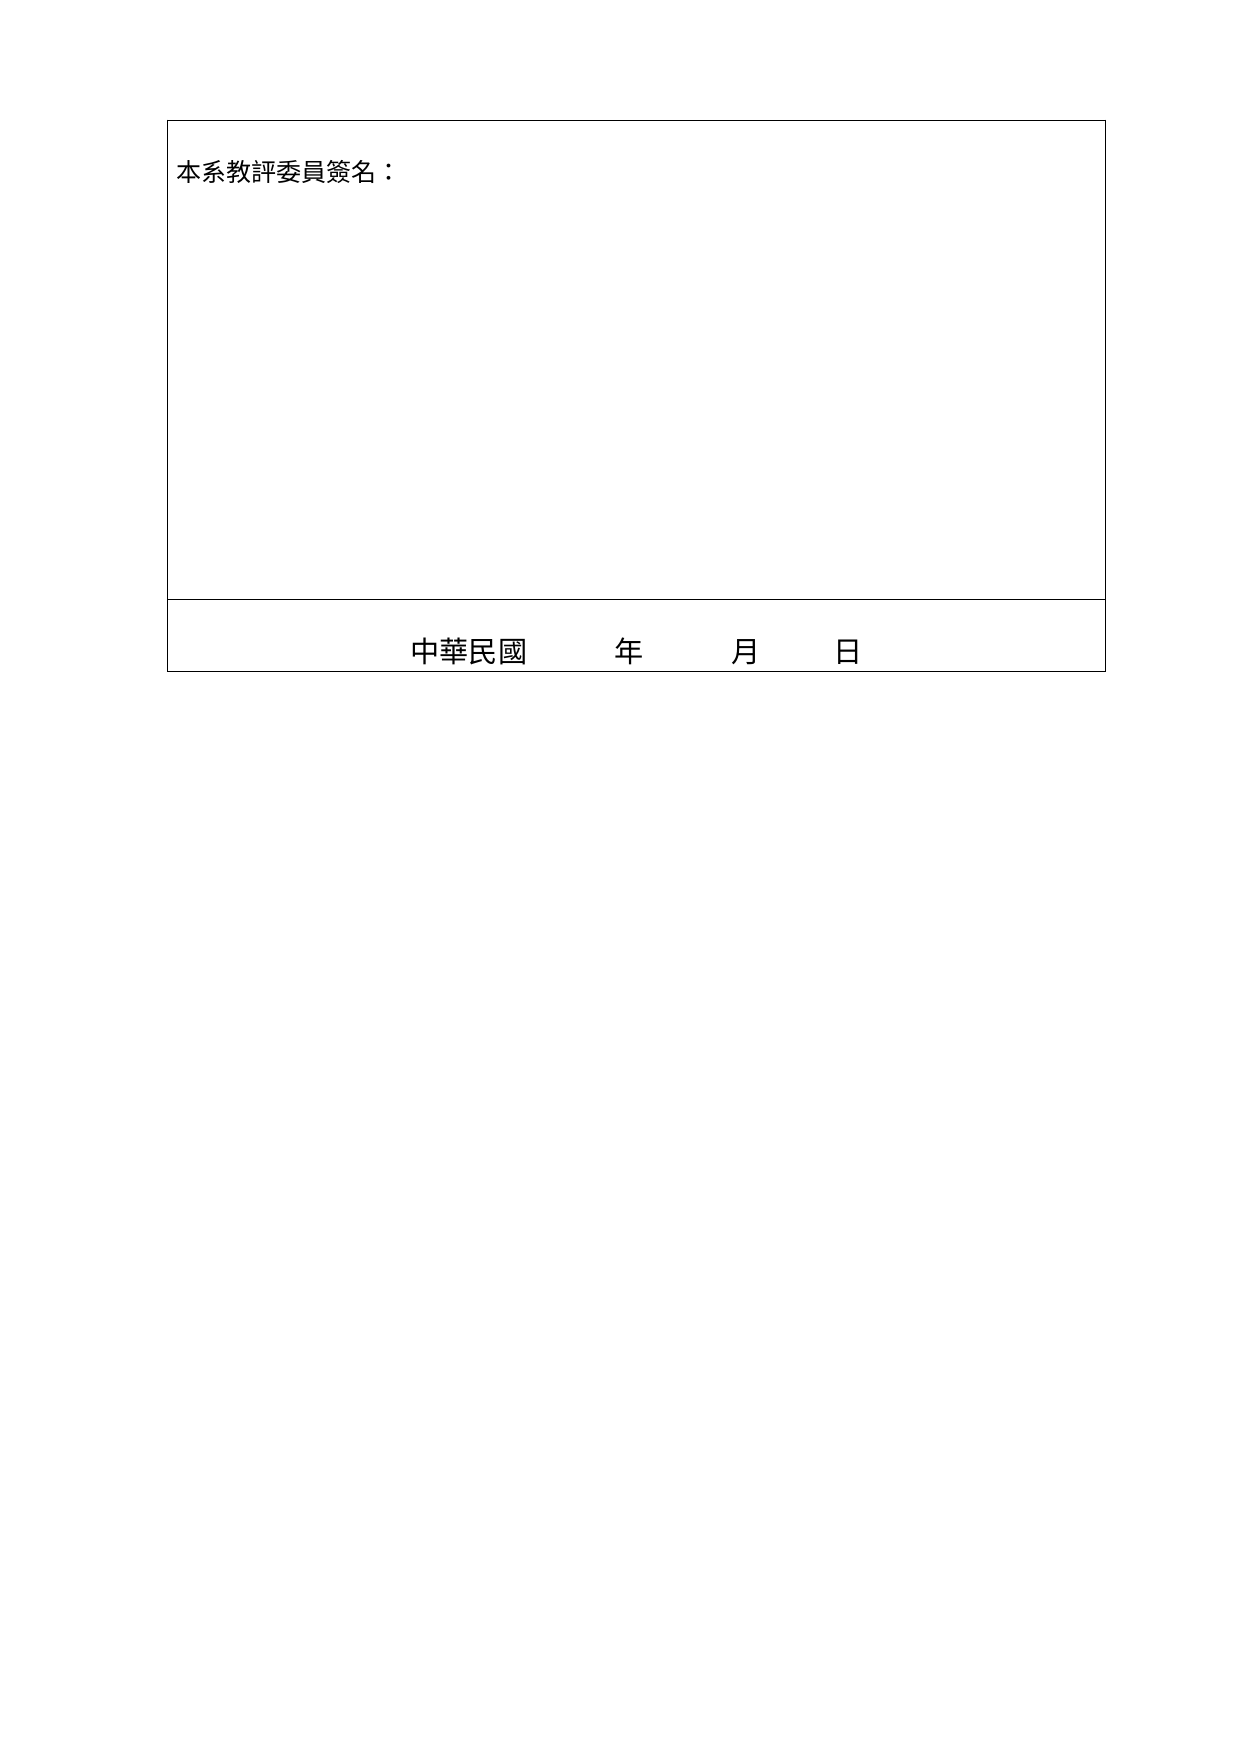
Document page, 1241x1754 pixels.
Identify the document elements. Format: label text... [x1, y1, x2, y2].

table_cell 中華民國 年 月 日 [168, 600, 1105, 671]
table_cell 本系教評委員簽名： [168, 121, 1105, 599]
